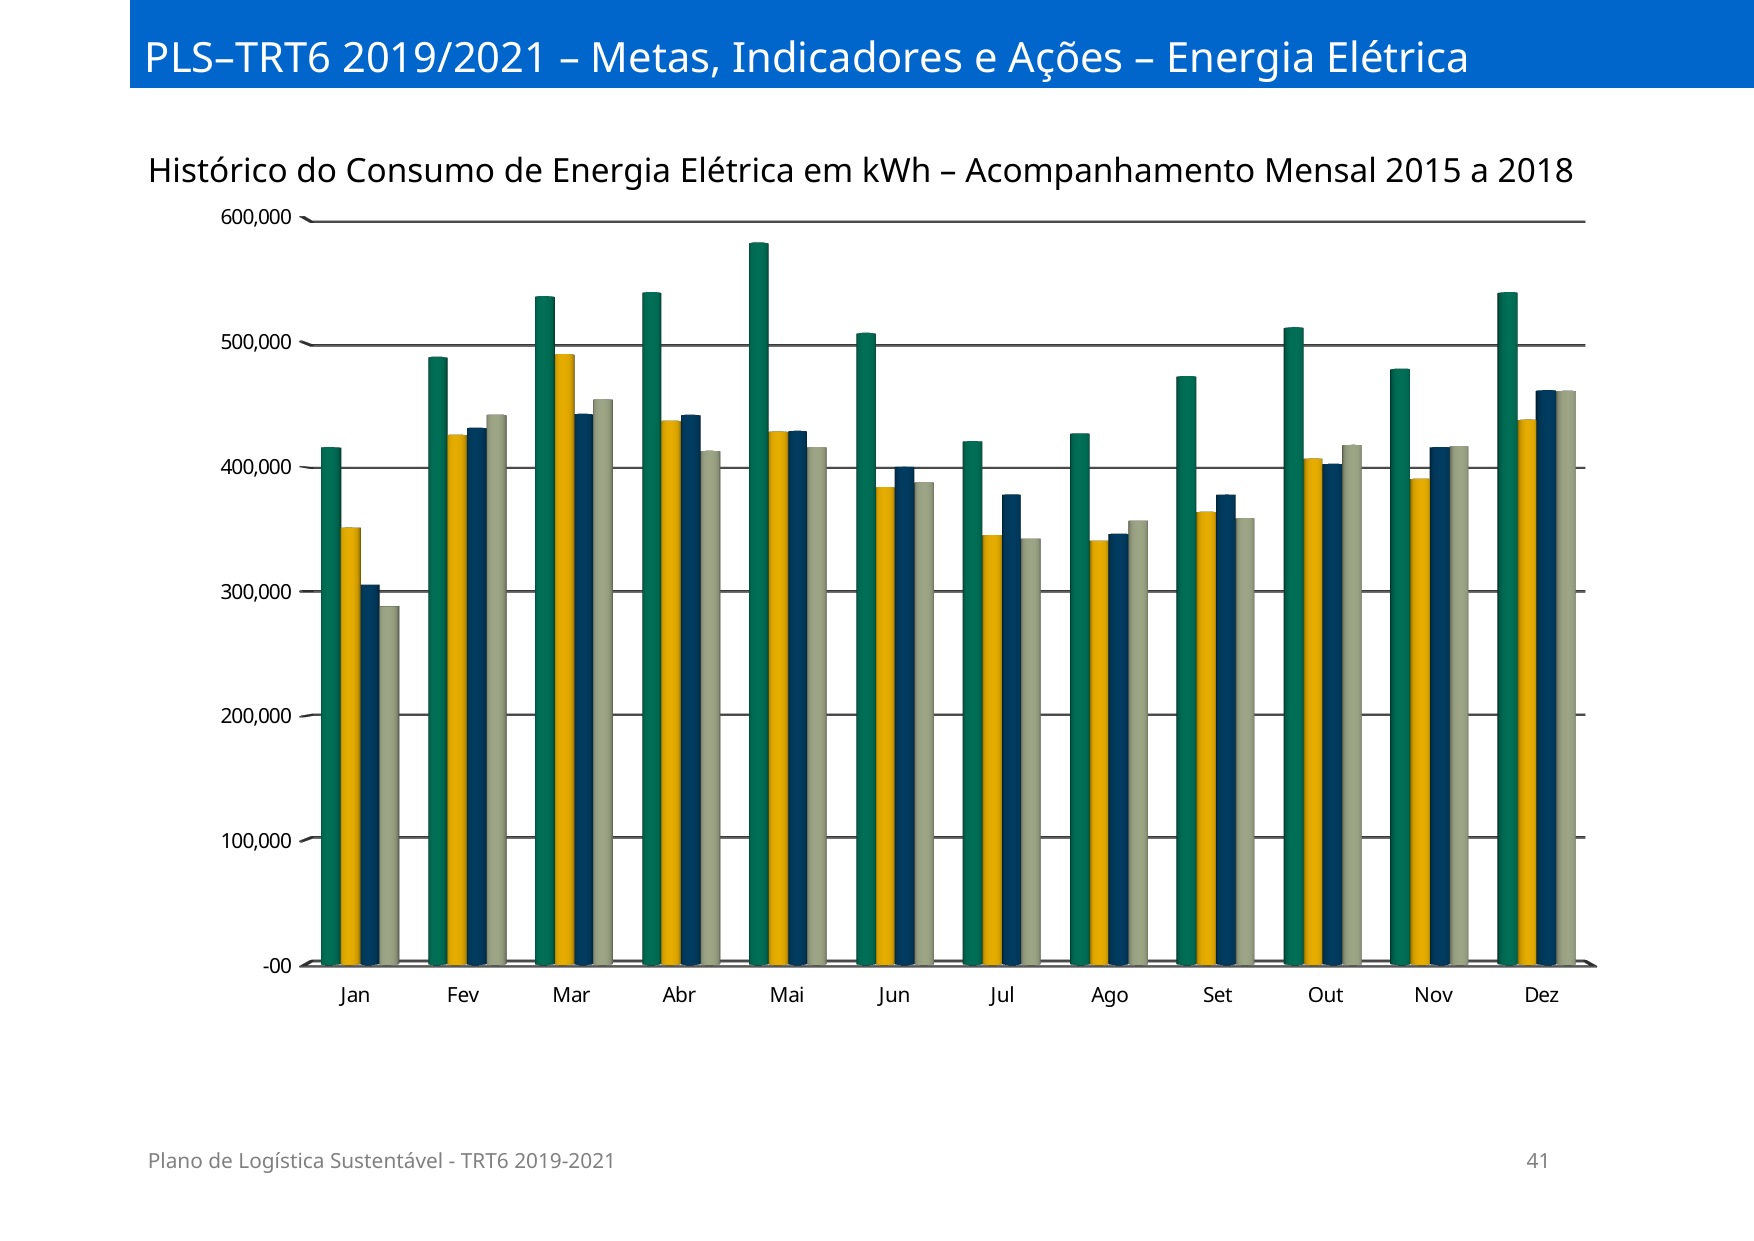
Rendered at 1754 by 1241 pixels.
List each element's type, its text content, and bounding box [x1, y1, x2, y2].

text Histórico do Consumo de Energia Elétrica em kWh – Acompanhamento Mensal 2015 a 2018 [148, 147, 1665, 192]
